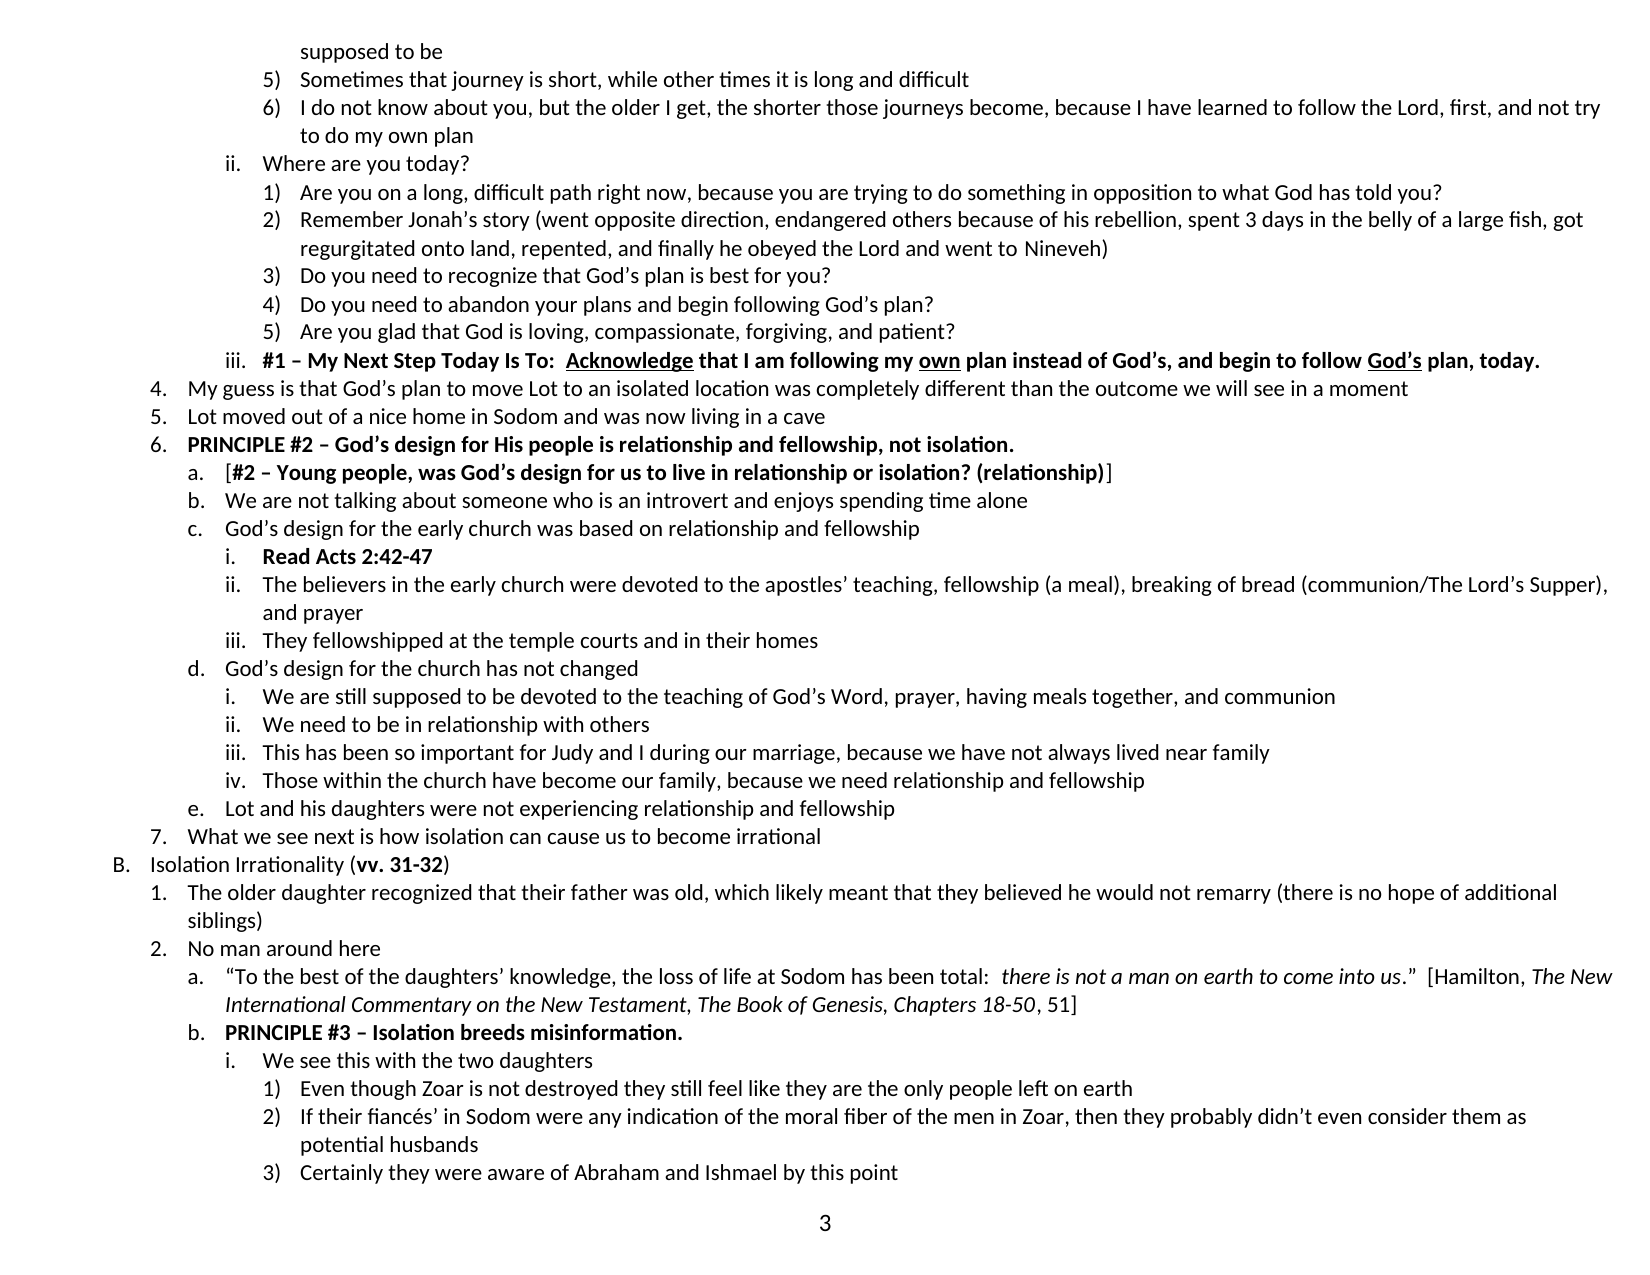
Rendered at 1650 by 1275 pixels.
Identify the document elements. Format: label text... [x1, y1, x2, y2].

list God’s design for the church has not changed [187, 654, 1612, 682]
list Lot and his daughters were not experiencing relationship and fellowship [187, 794, 1612, 822]
list They fellowshipped at the temple courts and in their homes [225, 626, 1612, 654]
list Do you need to recognize that God’s plan is best for you? [262, 262, 1612, 290]
list Do you need to abandon your plans and begin following God’s plan? [262, 290, 1612, 318]
list Are you glad that God is loving, compassionate, forgiving, and patient? [262, 318, 1612, 346]
list We are still supposed to be devoted to the teaching of God’s Word, prayer, having meals together, and communion [225, 682, 1612, 710]
list Certainly they were aware of Abraham and Ishmael by this point [262, 1158, 1612, 1186]
list Where are you today? [225, 149, 1612, 178]
list [#2 – Young people, was God’s design for us to live in relationship or isolation? (relationship)] [187, 458, 1612, 486]
list Those within the church have become our family, because we need relationship and fellowship [225, 766, 1612, 794]
list We are not talking about someone who is an introvert and enjoys spending time alone [187, 486, 1612, 514]
list Lot moved out of a nice home in Sodom and was now living in a cave [150, 402, 1612, 430]
list Remember Jonah’s story (went opposite direction, endangered others because of his rebellion, spent 3 days in the belly of a large fish, got regurgitated onto land, repented, and finally he obeyed the Lord and went to Nineveh) [262, 206, 1612, 262]
list PRINCIPLE #2 – God’s design for His people is relationship and fellowship, not isolation. [150, 430, 1612, 458]
list This has been so important for Judy and I during our marriage, because we have not always lived near family [225, 738, 1612, 766]
list My guess is that God’s plan to move Lot to an isolated location was completely different than the outcome we will see in a moment [150, 374, 1612, 402]
list If their fiancés’ in Sodom were any indication of the moral fiber of the men in Zoar, then they probably didn’t even consider them as potential husbands [262, 1102, 1612, 1158]
list Isolation Irrationality (vv. 31-32) [112, 850, 1612, 878]
list We need to be in relationship with others [225, 710, 1612, 738]
list We see this with the two daughters [225, 1046, 1612, 1074]
list #1 – My Next Step Today Is To: Acknowledge that I am following my own plan instead of God’s, and begin to follow God’s plan, today. [225, 346, 1612, 374]
list God’s design for the early church was based on relationship and fellowship [187, 514, 1612, 542]
list I do not know about you, but the older I get, the shorter those journeys become, because I have learned to follow the Lord, first, and not try to do my own plan [262, 93, 1612, 149]
list Are you on a long, difficult path right now, because you are trying to do something in opposition to what God has told you? [262, 178, 1612, 206]
list The believers in the early church were devoted to the apostles’ teaching, fellowship (a meal), breaking of bread (communion/The Lord’s Supper), and prayer [225, 570, 1612, 626]
list The older daughter recognized that their father was old, which likely meant that they believed he would not remarry (there is no hope of additional siblings) [150, 878, 1612, 934]
list PRINCIPLE #3 – Isolation breeds misinformation. [187, 1018, 1612, 1046]
list supposed to be [262, 37, 1612, 66]
list No man around here [150, 934, 1612, 962]
list Even though Zoar is not destroyed they still feel like they are the only people left on earth [262, 1074, 1612, 1102]
list What we see next is how isolation can cause us to become irrational [150, 822, 1612, 850]
list Read Acts 2:42-47 [225, 542, 1612, 570]
list Sometimes that journey is short, while other times it is long and difficult [262, 66, 1612, 93]
list “To the best of the daughters’ knowledge, the loss of life at Sodom has been total: there is not a man on earth to come into us.” [Hamilton, The New International Commentary on the New Testament, The Book of Genesis, Chapters 18-50, 51] [187, 962, 1612, 1018]
